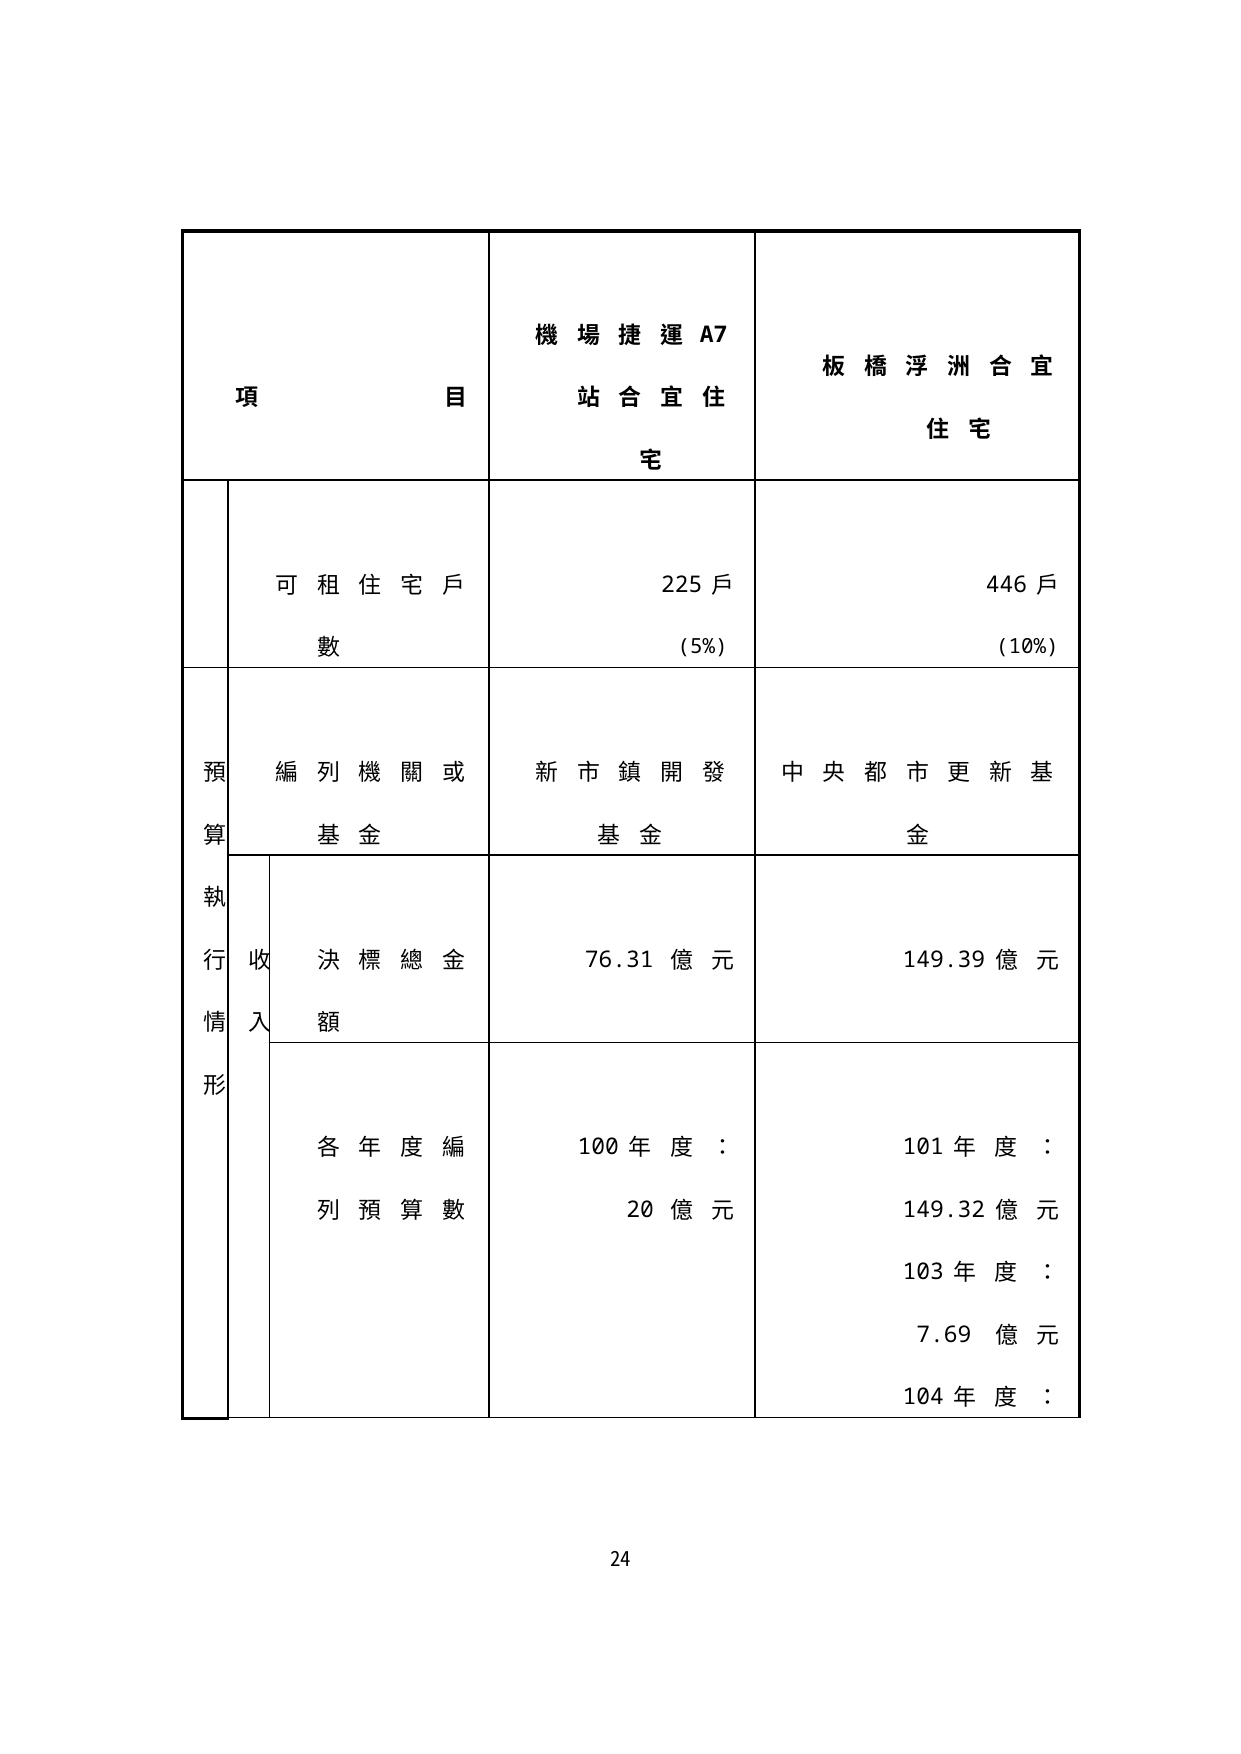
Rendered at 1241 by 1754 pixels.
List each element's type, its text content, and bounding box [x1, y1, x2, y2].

table_cell 149.39億元 [756, 856, 1078, 1042]
table_cell 收 入 [229, 856, 269, 1417]
table_cell 446戶 (10%) [756, 481, 1078, 667]
table_cell 新市鎮開發基金 [490, 668, 754, 854]
table_cell 決標總金額 [270, 856, 488, 1042]
table_header 項 目 [184, 233, 488, 479]
table_header 機場捷運A7站合宜住宅 [490, 233, 754, 479]
table_cell 各年度編列預算數 [270, 1043, 488, 1417]
table_cell [184, 481, 227, 667]
table_cell 101年度：149.32億元 103年度： 7.69億元 104年度： [756, 1043, 1078, 1417]
table_cell 中央都市更新基金 [756, 668, 1078, 854]
table_cell 76.31億元 [490, 856, 754, 1042]
table_cell 預 算 執 行 情 形 [184, 668, 227, 1417]
table_cell 100年度：20億元 [490, 1043, 754, 1417]
table_cell 225戶 (5%) [490, 481, 754, 667]
table_header 板橋浮洲合宜住宅 [756, 233, 1078, 479]
table_cell 可租住宅戶數 [229, 481, 488, 667]
table_cell 編列機關或基金 [229, 668, 488, 854]
